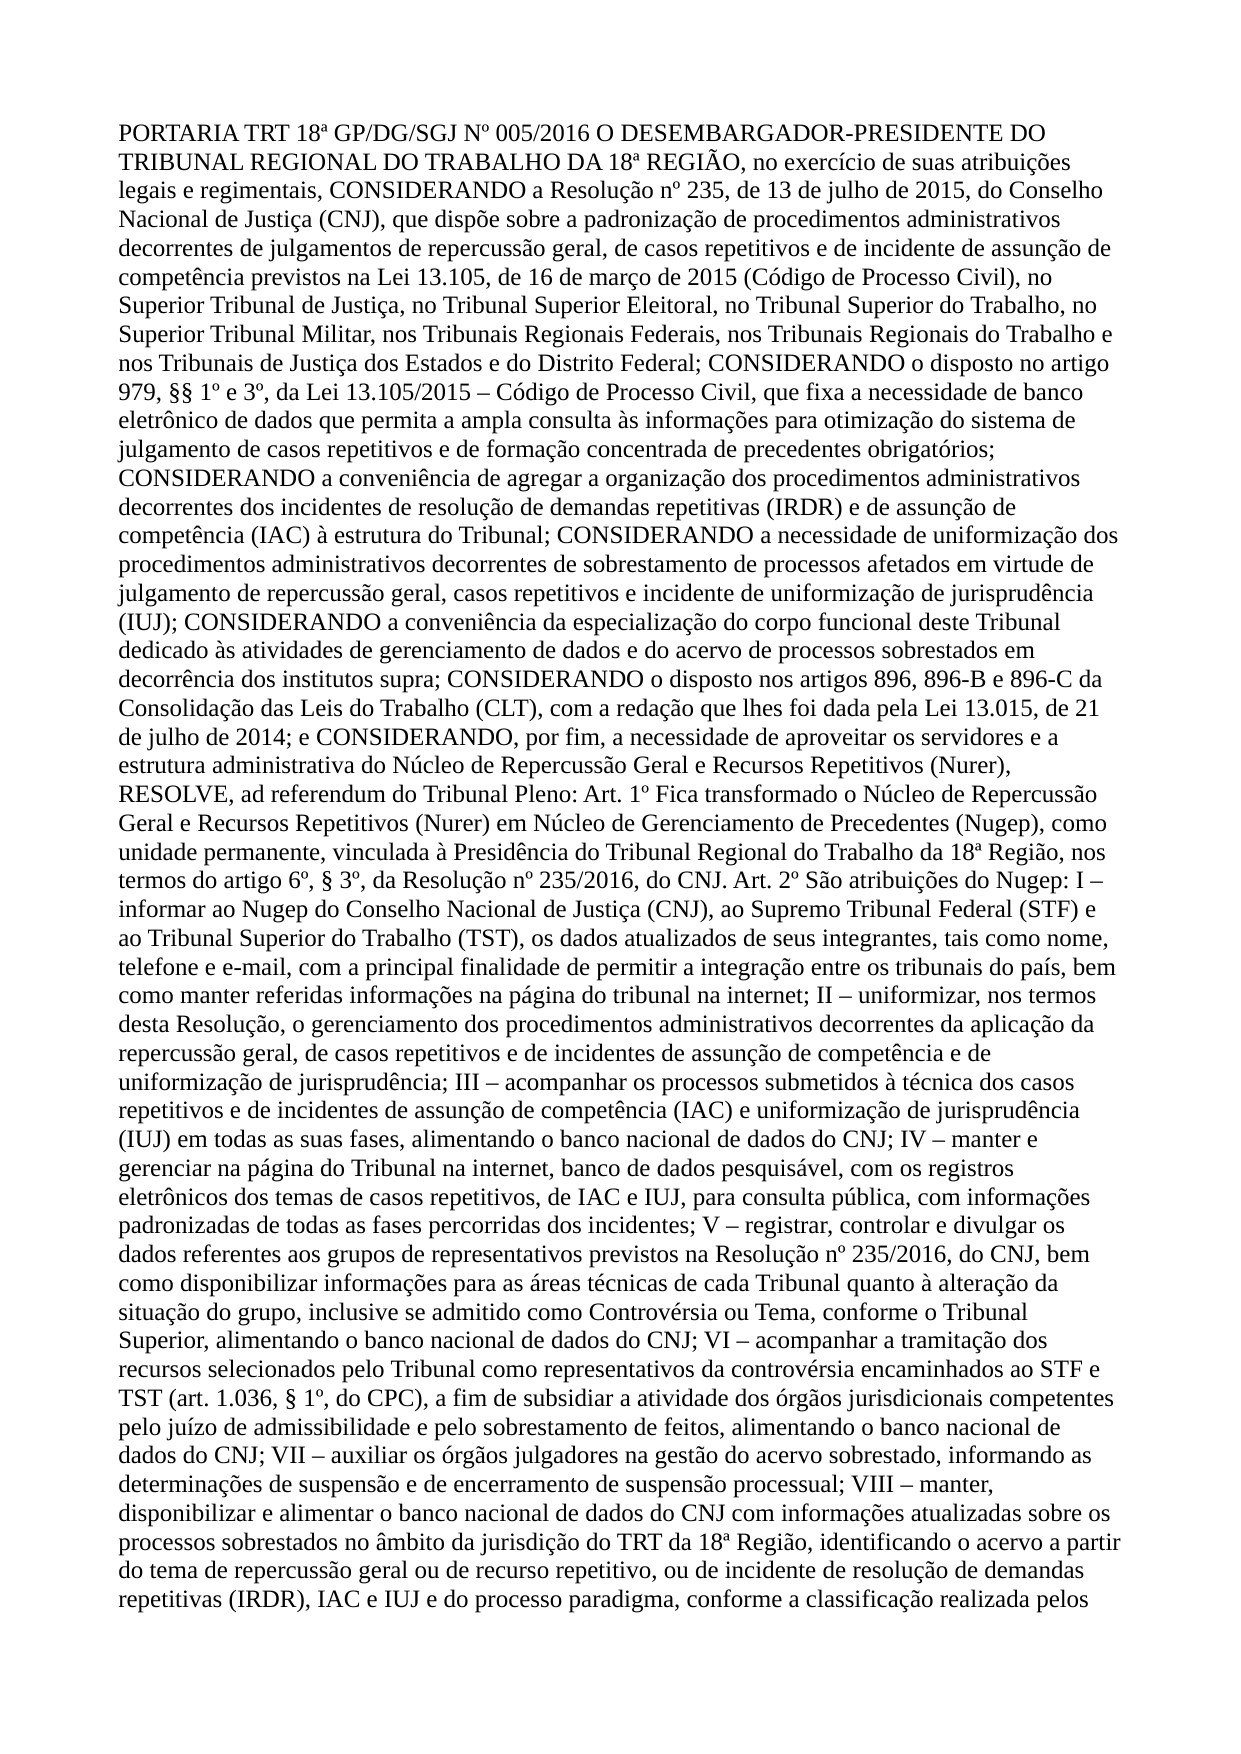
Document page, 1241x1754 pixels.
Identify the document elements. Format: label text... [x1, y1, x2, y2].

text PORTARIA TRT 18ª GP/DG/SGJ Nº 005/2016 O DESEMBARGADOR-PRESIDENTE DO TRIBUNAL REGIONAL DO TRABALHO DA 18ª REGIÃO, no exercício de suas atribuições legais e regimentais, CONSIDERANDO a Resolução nº 235, de 13 de julho de 2015, do Conselho Nacional de Justiça (CNJ), que dispõe sobre a padronização de procedimentos administrativos decorrentes de julgamentos de repercussão geral, de casos repetitivos e de incidente de assunção de competência previstos na Lei 13.105, de 16 de março de 2015 (Código de Processo Civil), no Superior Tribunal de Justiça, no Tribunal Superior Eleitoral, no Tribunal Superior do Trabalho, no Superior Tribunal Militar, nos Tribunais Regionais Federais, nos Tribunais Regionais do Trabalho e nos Tribunais de Justiça dos Estados e do Distrito Federal; CONSIDERANDO o disposto no artigo 979, §§ 1º e 3º, da Lei 13.105/2015 – Código de Processo Civil, que fixa a necessidade de banco eletrônico de dados que permita a ampla consulta às informações para otimização do sistema de julgamento de casos repetitivos e de formação concentrada de precedentes obrigatórios; CONSIDERANDO a conveniência de agregar a organização dos procedimentos administrativos decorrentes dos incidentes de resolução de demandas repetitivas (IRDR) e de assunção de competência (IAC) à estrutura do Tribunal; CONSIDERANDO a necessidade de uniformização dos procedimentos administrativos decorrentes de sobrestamento de processos afetados em virtude de julgamento de repercussão geral, casos repetitivos e incidente de uniformização de jurisprudência (IUJ); CONSIDERANDO a conveniência da especialização do corpo funcional deste Tribunal dedicado às atividades de gerenciamento de dados e do acervo de processos sobrestados em decorrência dos institutos supra; CONSIDERANDO o disposto nos artigos 896, 896-B e 896-C da Consolidação das Leis do Trabalho (CLT), com a redação que lhes foi dada pela Lei 13.015, de 21 de julho de 2014; e CONSIDERANDO, por fim, a necessidade de aproveitar os servidores e a estrutura administrativa do Núcleo de Repercussão Geral e Recursos Repetitivos (Nurer), RESOLVE, ad referendum do Tribunal Pleno: Art. 1º Fica transformado o Núcleo de Repercussão Geral e Recursos Repetitivos (Nurer) em Núcleo de Gerenciamento de Precedentes (Nugep), como unidade permanente, vinculada à Presidência do Tribunal Regional do Trabalho da 18ª Região, nos termos do artigo 6º, § 3º, da Resolução nº 235/2016, do CNJ. Art. 2º São atribuições do Nugep: I – informar ao Nugep do Conselho Nacional de Justiça (CNJ), ao Supremo Tribunal Federal (STF) e ao Tribunal Superior do Trabalho (TST), os dados atualizados de seus integrantes, tais como nome, telefone e e-mail, com a principal finalidade de permitir a integração entre os tribunais do país, bem como manter referidas informações na página do tribunal na internet; II – uniformizar, nos termos desta Resolução, o gerenciamento dos procedimentos administrativos decorrentes da aplicação da repercussão geral, de casos repetitivos e de incidentes de assunção de competência e de uniformização de jurisprudência; III – acompanhar os processos submetidos à técnica dos casos repetitivos e de incidentes de assunção de competência (IAC) e uniformização de jurisprudência (IUJ) em todas as suas fases, alimentando o banco nacional de dados do CNJ; IV – manter e gerenciar na página do Tribunal na internet, banco de dados pesquisável, com os registros eletrônicos dos temas de casos repetitivos, de IAC e IUJ, para consulta pública, com informações padronizadas de todas as fases percorridas dos incidentes; V – registrar, controlar e divulgar os dados referentes aos grupos de representativos previstos na Resolução nº 235/2016, do CNJ, bem como disponibilizar informações para as áreas técnicas de cada Tribunal quanto à alteração da situação do grupo, inclusive se admitido como Controvérsia ou Tema, conforme o Tribunal Superior, alimentando o banco nacional de dados do CNJ; VI – acompanhar a tramitação dos recursos selecionados pelo Tribunal como representativos da controvérsia encaminhados ao STF e TST (art. 1.036, § 1º, do CPC), a fim de subsidiar a atividade dos órgãos jurisdicionais competentes pelo juízo de admissibilidade e pelo sobrestamento de feitos, alimentando o banco nacional de dados do CNJ; VII – auxiliar os órgãos julgadores na gestão do acervo sobrestado, informando as determinações de suspensão e de encerramento de suspensão processual; VIII – manter, disponibilizar e alimentar o banco nacional de dados do CNJ com informações atualizadas sobre os processos sobrestados no âmbito da jurisdição do TRT da 18ª Região, identificando o acervo a partir do tema de repercussão geral ou de recurso repetitivo, ou de incidente de resolução de demandas repetitivas (IRDR), IAC e IUJ e do processo paradigma, conforme a classificação realizada pelos [118, 118, 1122, 1613]
